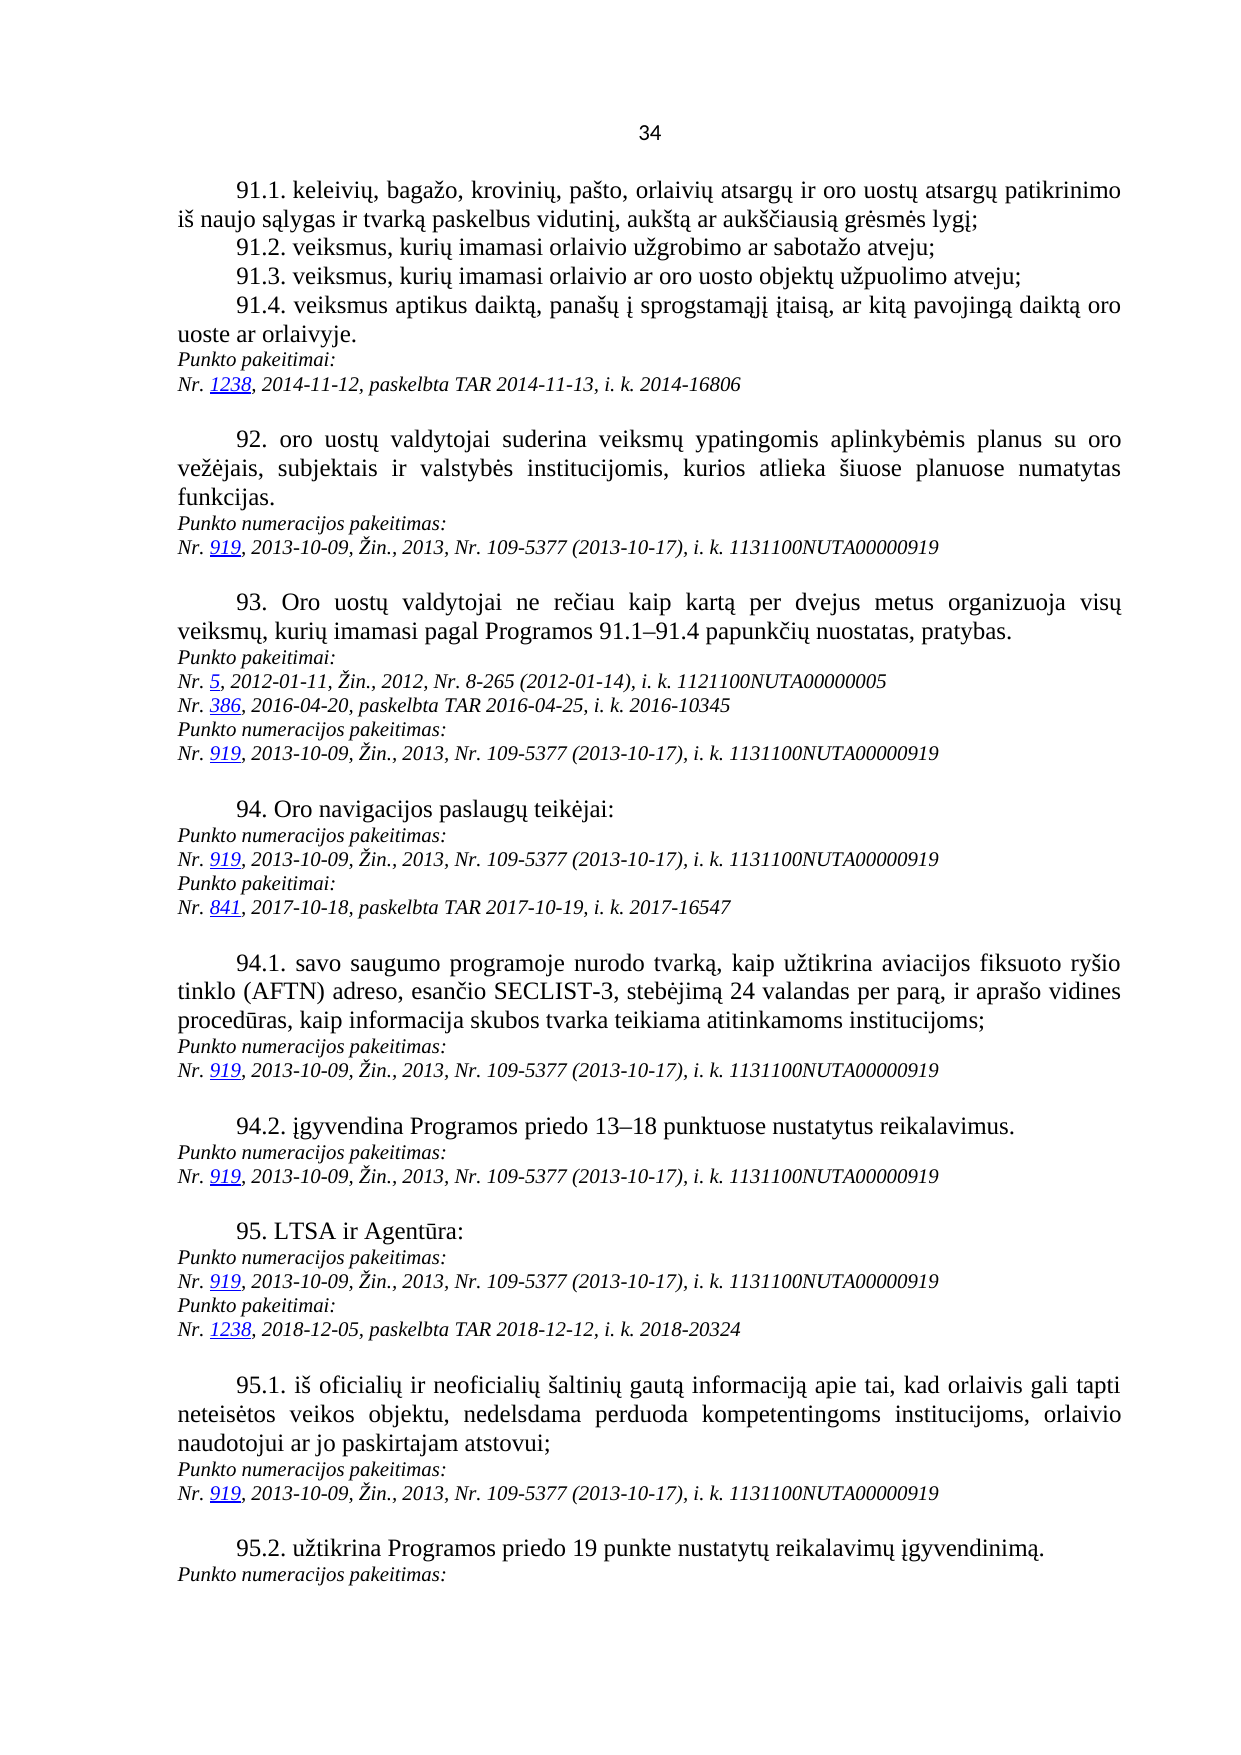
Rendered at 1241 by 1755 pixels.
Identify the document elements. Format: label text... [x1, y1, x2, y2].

text Nr. 919, 2013-10-09, Žin., 2013, Nr. 109-5377 (2013-10-17), i. k. 1131100NUTA00000919 [177, 1164, 1122, 1188]
text Punkto pakeitimai: [177, 645, 1122, 669]
text 93. Oro uostų valdytojai ne rečiau kaip kartą per dvejus metus organizuoja visų veiksmų, kurių imamasi pagal Programos 91.1–91.4 papunkčių nuostatas, pratybas. [177, 587, 1122, 645]
text 95.1. iš oficialių ir neoficialių šaltinių gautą informaciją apie tai, kad orlaivis gali tapti neteisėtos veikos objektu, nedelsdama perduoda kompetentingoms institucijoms, orlaivio naudotojui ar jo paskirtajam atstovui; [177, 1370, 1122, 1456]
text 94.2. įgyvendina Programos priedo 13–18 punktuose nustatytus reikalavimus. [177, 1111, 1122, 1139]
text 92. oro uostų valdytojai suderina veiksmų ypatingomis aplinkybėmis planus su oro vežėjais, subjektais ir valstybės institucijomis, kurios atlieka šiuose planuose numatytas funkcijas. [177, 424, 1122, 511]
text Nr. 919, 2013-10-09, Žin., 2013, Nr. 109-5377 (2013-10-17), i. k. 1131100NUTA00000919 [177, 534, 1122, 559]
text Punkto numeracijos pakeitimas: [177, 1245, 1122, 1269]
text 91.1. keleivių, bagažo, krovinių, pašto, orlaivių atsargų ir oro uostų atsargų patikrinimo iš naujo sąlygas ir tvarką paskelbus vidutinį, aukštą ar aukščiausią grėsmės lygį; [177, 175, 1122, 232]
text Nr. 919, 2013-10-09, Žin., 2013, Nr. 109-5377 (2013-10-17), i. k. 1131100NUTA00000919 [177, 1058, 1122, 1082]
text Punkto pakeitimai: [177, 871, 1122, 895]
text Punkto numeracijos pakeitimas: [177, 511, 1122, 534]
text 91.3. veiksmus, kurių imamasi orlaivio ar oro uosto objektų užpuolimo atveju; [177, 261, 1122, 290]
text Nr. 919, 2013-10-09, Žin., 2013, Nr. 109-5377 (2013-10-17), i. k. 1131100NUTA00000919 [177, 741, 1122, 765]
text Nr. 1238, 2018-12-05, paskelbta TAR 2018-12-12, i. k. 2018-20324 [177, 1317, 1122, 1341]
text 91.4. veiksmus aptikus daiktą, panašų į sprogstamąjį įtaisą, ar kitą pavojingą daiktą oro uoste ar orlaivyje. [177, 290, 1122, 347]
text Nr. 841, 2017-10-18, paskelbta TAR 2017-10-19, i. k. 2017-16547 [177, 895, 1122, 919]
text Nr. 386, 2016-04-20, paskelbta TAR 2016-04-25, i. k. 2016-10345 [177, 693, 1122, 717]
text Punkto numeracijos pakeitimas: [177, 717, 1122, 741]
text 94. Oro navigacijos paslaugų teikėjai: [177, 794, 1122, 823]
text Punkto numeracijos pakeitimas: [177, 1562, 1122, 1586]
text 94.1. savo saugumo programoje nurodo tvarką, kaip užtikrina aviacijos fiksuoto ryšio tinklo (AFTN) adreso, esančio SECLIST-3, stebėjimą 24 valandas per parą, ir aprašo vidines procedūras, kaip informacija skubos tvarka teikiama atitinkamoms institucijoms; [177, 948, 1122, 1034]
text Punkto numeracijos pakeitimas: [177, 1034, 1122, 1058]
text Nr. 5, 2012-01-11, Žin., 2012, Nr. 8-265 (2012-01-14), i. k. 1121100NUTA00000005 [177, 669, 1122, 693]
text Nr. 919, 2013-10-09, Žin., 2013, Nr. 109-5377 (2013-10-17), i. k. 1131100NUTA00000919 [177, 1269, 1122, 1293]
text 95.2. užtikrina Programos priedo 19 punkte nustatytų reikalavimų įgyvendinimą. [177, 1533, 1122, 1562]
text 95. LTSA ir Agentūra: [177, 1216, 1122, 1245]
text Punkto numeracijos pakeitimas: [177, 1139, 1122, 1164]
text Punkto pakeitimai: [177, 347, 1122, 371]
text Punkto numeracijos pakeitimas: [177, 1456, 1122, 1481]
text Nr. 919, 2013-10-09, Žin., 2013, Nr. 109-5377 (2013-10-17), i. k. 1131100NUTA00000919 [177, 1481, 1122, 1504]
text Nr. 919, 2013-10-09, Žin., 2013, Nr. 109-5377 (2013-10-17), i. k. 1131100NUTA00000919 [177, 847, 1122, 871]
text Nr. 1238, 2014-11-12, paskelbta TAR 2014-11-13, i. k. 2014-16806 [177, 371, 1122, 396]
text Punkto numeracijos pakeitimas: [177, 823, 1122, 847]
text 91.2. veiksmus, kurių imamasi orlaivio užgrobimo ar sabotažo atveju; [177, 232, 1122, 261]
text Punkto pakeitimai: [177, 1293, 1122, 1317]
